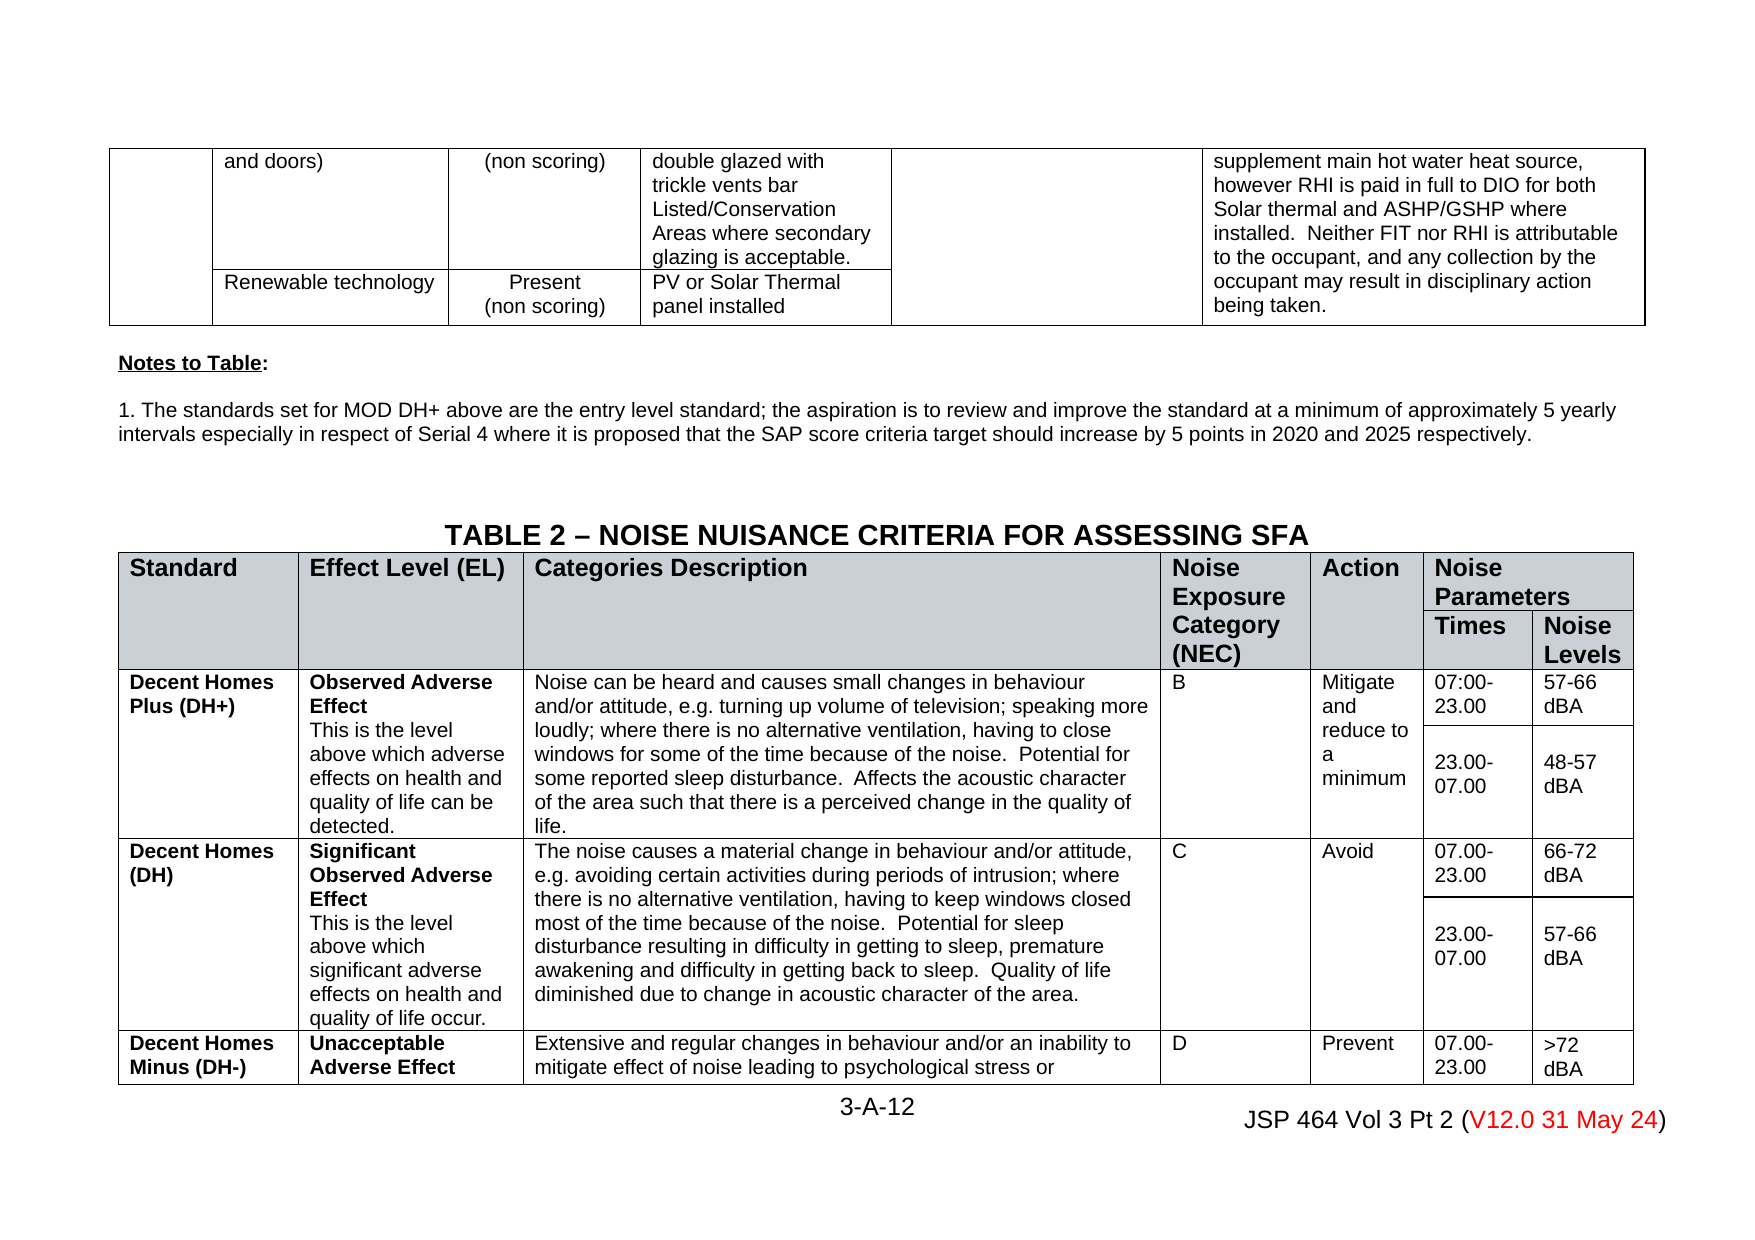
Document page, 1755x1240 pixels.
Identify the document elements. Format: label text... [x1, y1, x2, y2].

table_cell Decent Homes (DH) [119, 839, 298, 1030]
table_cell 23.00-07.00 [1424, 898, 1532, 1030]
table_cell 07:00-23.00 [1424, 670, 1532, 725]
table_cell supplement main hot water heat source, however RHI is paid in full to DIO for both Solar thermal and ASHP/GSHP where installed. Neither FIT nor RHI is attributable to the occupant, and any collection by the occupant may result in disciplinary action being taken. [1203, 149, 1644, 325]
table_header Noise Exposure Category (NEC) [1161, 553, 1310, 669]
table_header Categories Description [524, 553, 1160, 669]
table_cell 07.00-23.00 [1424, 1031, 1532, 1083]
table_header Action [1311, 553, 1423, 669]
table_cell C [1161, 839, 1310, 1030]
table_cell [892, 149, 1202, 325]
text Notes to Table: [118, 350, 1636, 374]
table_cell Decent Homes Minus (DH-) [119, 1031, 298, 1083]
table_cell [110, 149, 212, 325]
table_cell PV or Solar Thermal panel installed [641, 270, 891, 325]
table_cell Observed Adverse Effect This is the level above which adverse effects on health and quality of life can be detected. [299, 670, 523, 837]
table_header Effect Level (EL) [299, 553, 523, 669]
table_cell 66-72 dBA [1533, 839, 1633, 896]
table_cell Times [1424, 611, 1532, 669]
table_cell Noise can be heard and causes small changes in behaviour and/or attitude, e.g. turning up volume of television; speaking more loudly; where there is no alternative ventilation, having to close windows for some of the time because of the noise. Potential for some reported sleep disturbance. Affects the acoustic character of the area such that there is a perceived change in the quality of life. [524, 670, 1160, 837]
table_cell D [1161, 1031, 1310, 1083]
table_cell B [1161, 670, 1310, 837]
table_cell The noise causes a material change in behaviour and/or attitude, e.g. avoiding certain activities during periods of intrusion; where there is no alternative ventilation, having to keep windows closed most of the time because of the noise. Potential for sleep disturbance resulting in difficulty in getting to sleep, premature awakening and difficulty in getting back to sleep. Quality of life diminished due to change in acoustic character of the area. [524, 839, 1160, 1030]
table_cell 07.00-23.00 [1424, 839, 1532, 896]
table_cell Decent Homes Plus (DH+) [119, 670, 298, 837]
table_cell 57-66 dBA [1533, 898, 1633, 1030]
text TABLE 2 – NOISE NUISANCE CRITERIA FOR ASSESSING SFA [118, 518, 1636, 552]
table_cell 23.00-07.00 [1424, 726, 1532, 837]
table_cell double glazed with trickle vents bar Listed/Conservation Areas where secondary glazing is acceptable. [641, 149, 891, 268]
table_cell and doors) [213, 149, 448, 268]
table_cell Unacceptable Adverse Effect [299, 1031, 523, 1083]
table_cell Prevent [1311, 1031, 1423, 1083]
table_cell >72 dBA [1533, 1031, 1633, 1083]
table_cell Significant Observed Adverse Effect This is the level above which significant adverse effects on health and quality of life occur. [299, 839, 523, 1030]
table_cell Mitigate and reduce to a minimum [1311, 670, 1423, 837]
text 1. The standards set for MOD DH+ above are the entry level standard; the aspiration is to review and improve the standard at a minimum of approximately 5 yearly intervals especially in respect of Serial 4 where it is proposed that the SAP score criteria target should increase by 5 points in 2020 and 2025 respectively. [118, 398, 1636, 446]
table_cell 48-57 dBA [1533, 726, 1633, 837]
table_cell Avoid [1311, 839, 1423, 1030]
table_header Standard [119, 553, 298, 669]
table_cell (non scoring) [449, 149, 640, 268]
table_cell Renewable technology [213, 270, 448, 325]
table_header Noise Parameters [1424, 553, 1633, 610]
table_cell Present (non scoring) [449, 270, 640, 325]
table_cell 57-66 dBA [1533, 670, 1633, 725]
table_cell Noise Levels [1533, 611, 1633, 669]
table_cell Extensive and regular changes in behaviour and/or an inability to mitigate effect of noise leading to psychological stress or [524, 1031, 1160, 1083]
